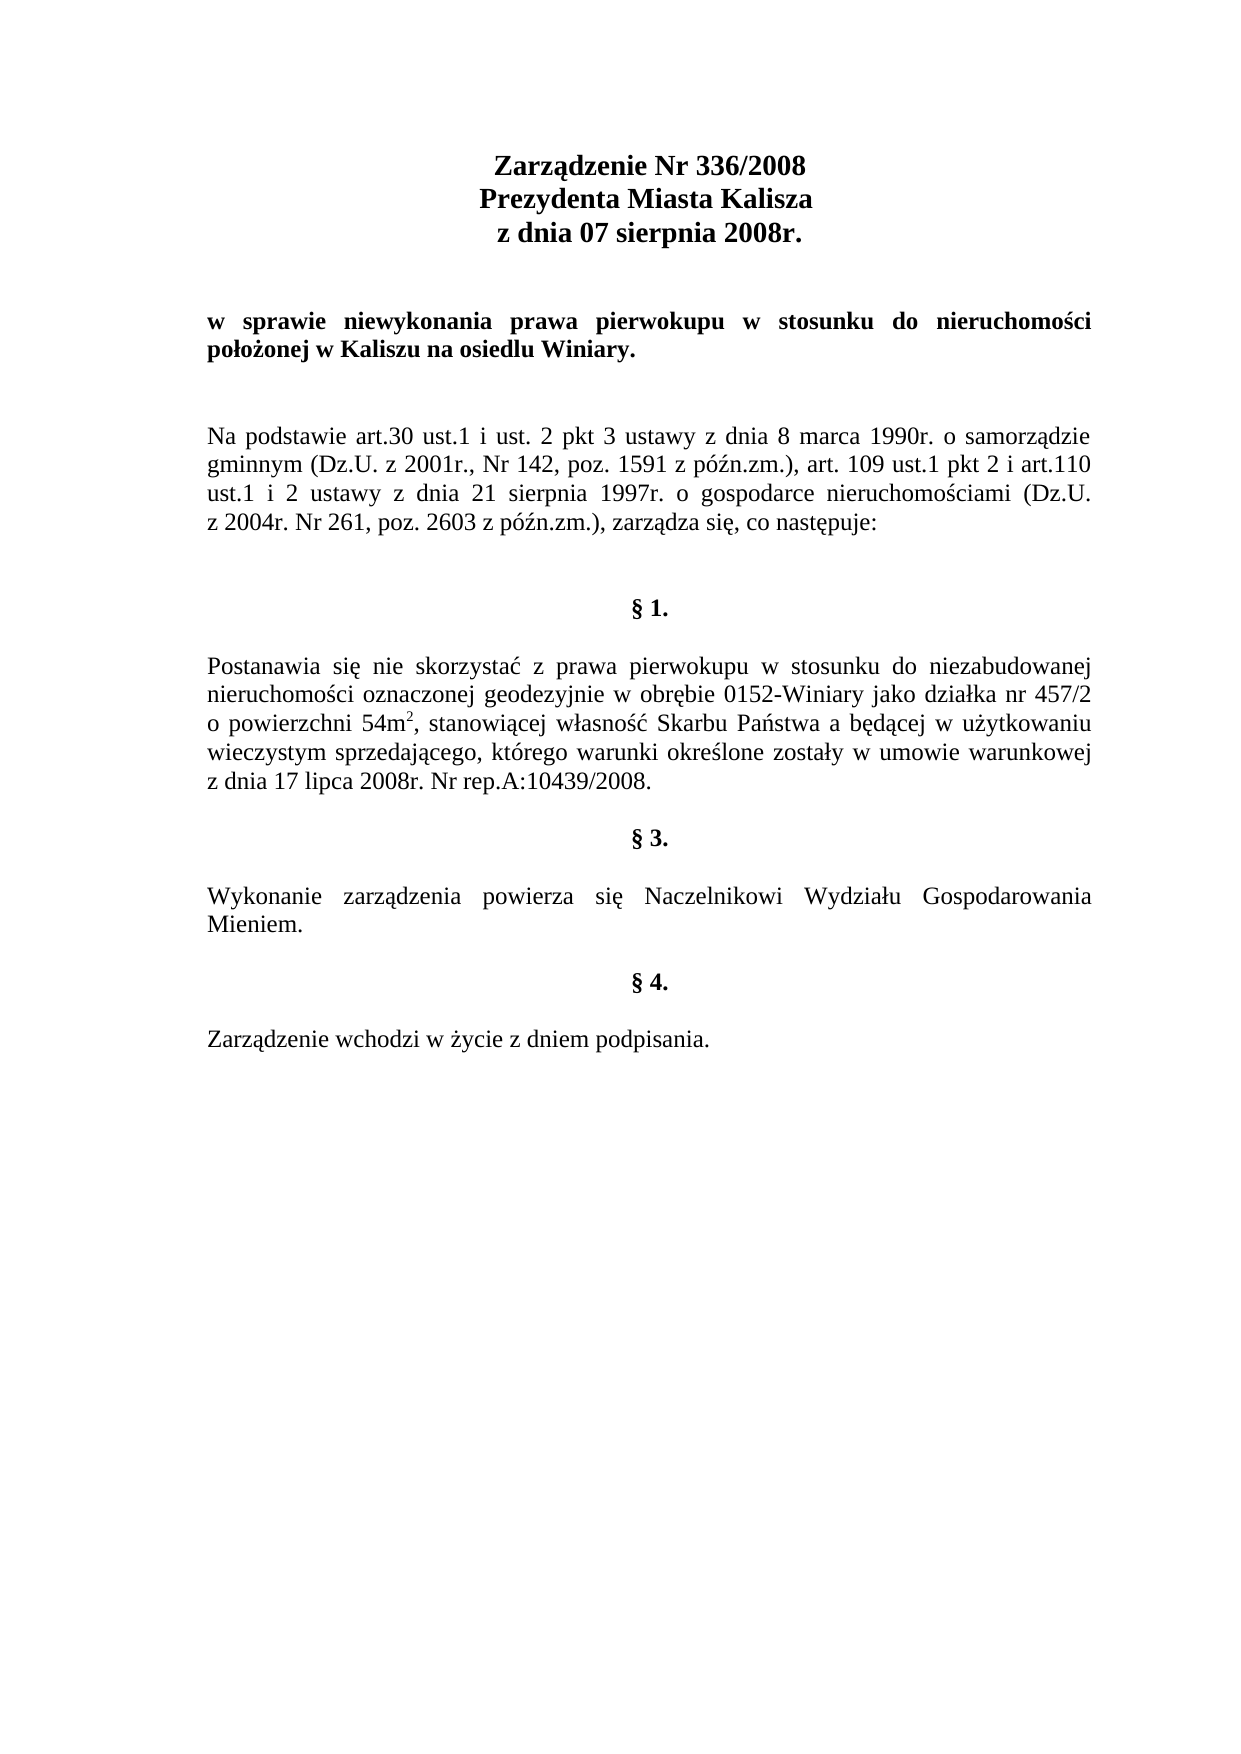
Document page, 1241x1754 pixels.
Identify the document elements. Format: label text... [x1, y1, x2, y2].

text z dnia 07 sierpnia 2008r. [207, 215, 1092, 248]
text Postanawia się nie skorzystać z prawa pierwokupu w stosunku do niezabudowanej nieruchomości oznaczonej geodezyjnie w obrębie 0152-Winiary jako działka nr 457/2 o powierzchni 54m2, stanowiącej własność Skarbu Państwa a będącej w użytkowaniu wieczystym sprzedającego, którego warunki określone zostały w umowie warunkowej z dnia 17 lipca 2008r. Nr rep.A:10439/2008. [207, 651, 1092, 794]
subtitle Prezydenta Miasta Kalisza [207, 181, 1092, 215]
text § 4. [207, 967, 1092, 996]
text Na podstawie art.30 ust.1 i ust. 2 pkt 3 ustawy z dnia 8 marca 1990r. o samorządzie gminnym (Dz.U. z 2001r., Nr 142, poz. 1591 z późn.zm.), art. 109 ust.1 pkt 2 i art.110 ust.1 i 2 ustawy z dnia 21 sierpnia 1997r. o gospodarce nieruchomościami (Dz.U. z 2004r. Nr 261, poz. 2603 z późn.zm.), zarządza się, co następuje: [207, 421, 1092, 536]
text Wykonanie zarządzenia powierza się Naczelnikowi Wydziału Gospodarowania Mieniem. [207, 881, 1092, 938]
text w sprawie niewykonania prawa pierwokupu w stosunku do nieruchomości położonej w Kaliszu na osiedlu Winiary. [207, 306, 1092, 363]
text Zarządzenie Nr 336/2008 [207, 148, 1092, 181]
text § 3. [207, 823, 1092, 852]
text Zarządzenie wchodzi w życie z dniem podpisania. [207, 1024, 1092, 1053]
text § 1. [207, 593, 1092, 622]
